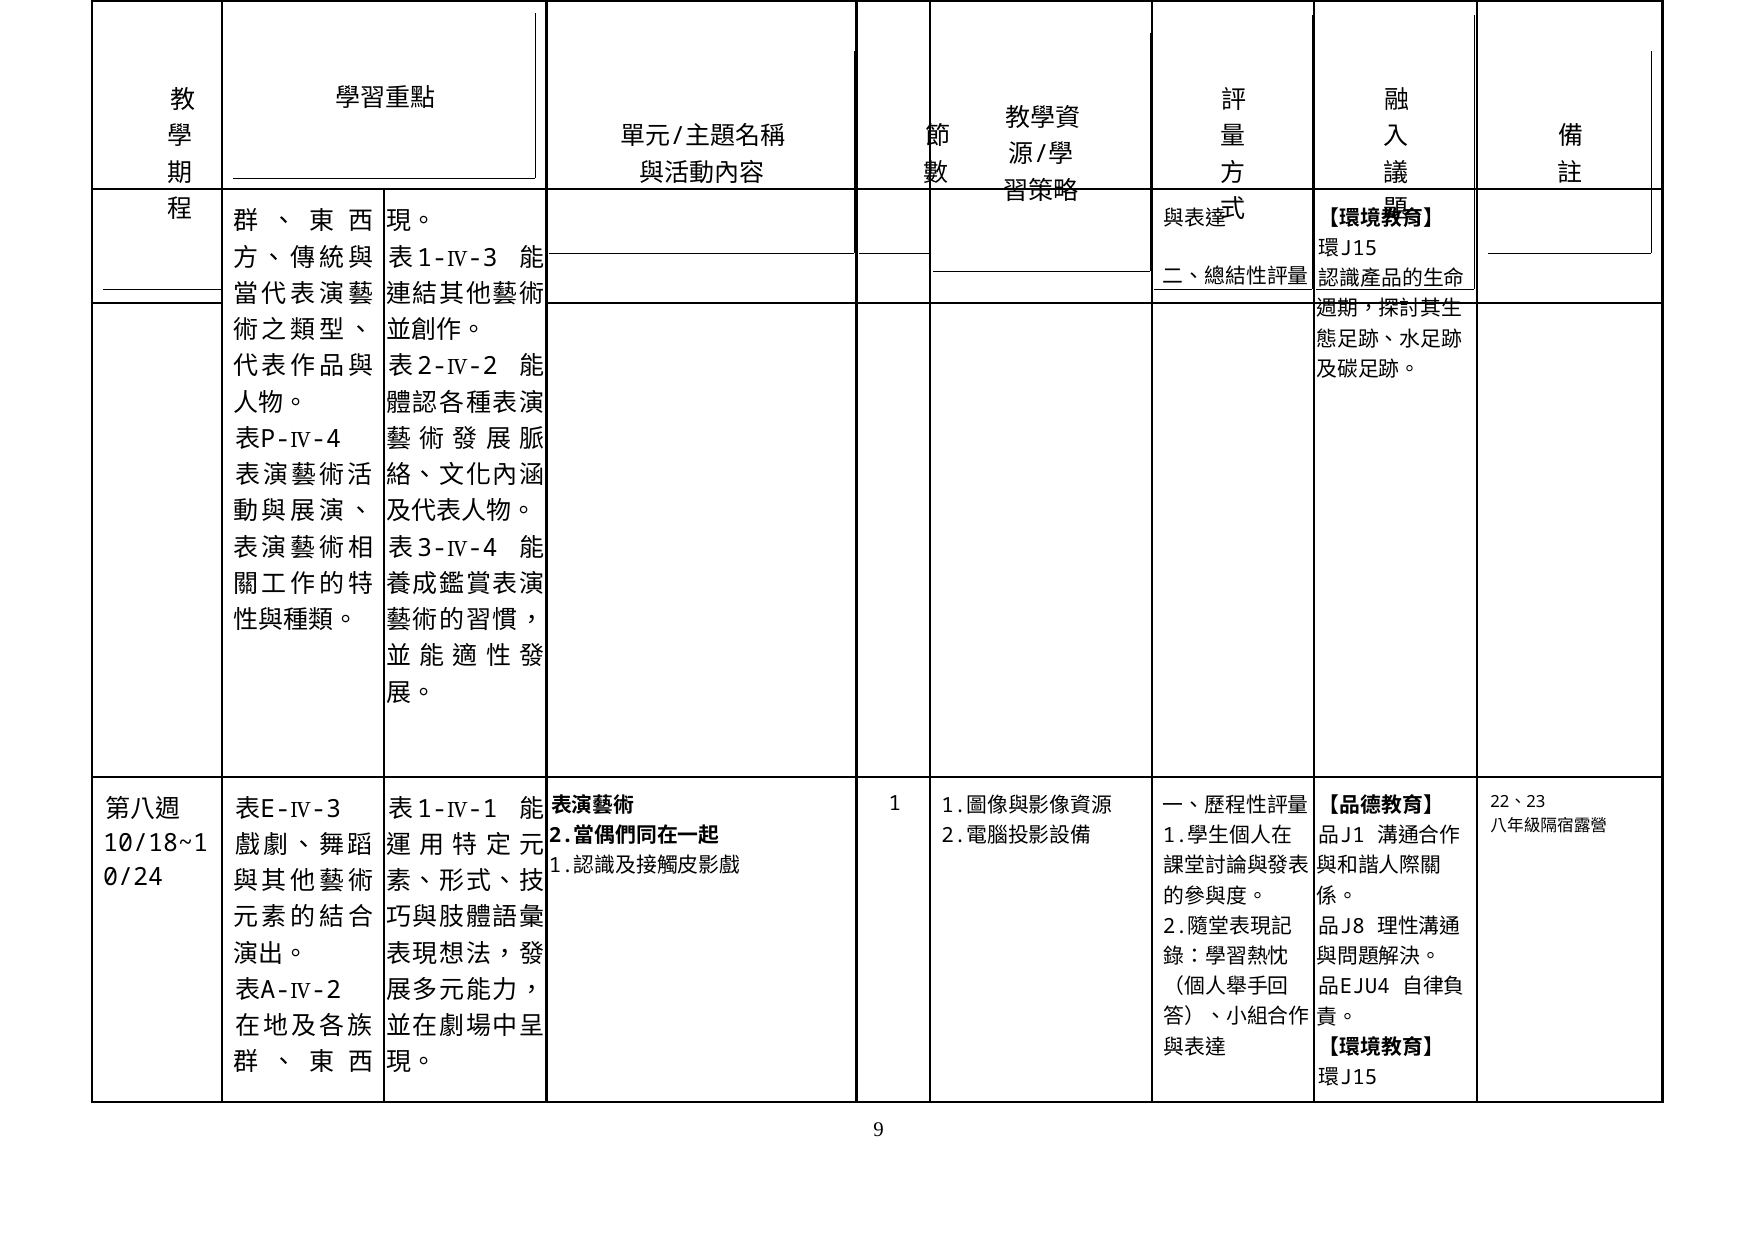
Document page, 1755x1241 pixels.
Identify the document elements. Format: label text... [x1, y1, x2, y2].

table_cell 1 [858, 778, 929, 1101]
table_cell [548, 304, 855, 776]
table_cell 表1-Ⅳ-1 能運用特定元素、形式、技巧與肢體語彙表現想法，發展多元能力，並在劇場中呈現。 [385, 778, 545, 1101]
table_cell 第七週 10/11~10/17 [93, 190, 221, 302]
table_cell 1.圖像與影像資源 2.電腦投影設備 [931, 304, 1151, 776]
table_cell 【品德教育】 品J1 溝通合作與和諧人際關係。 品J8 理性溝通與問題解決。 品EJU4 自律負責。 【環境教育】 環J15 認識產品的生命週期，探討其生態足跡、水足跡及碳足跡。 [1315, 190, 1476, 302]
table_header 備註 [1478, 2, 1661, 188]
table_header 融入議題 [1315, 2, 1476, 188]
table_header 評量方式 [1153, 2, 1313, 188]
table_cell 表演藝術 2.當偶們同在一起 1.認識及接觸皮影戲 [548, 778, 855, 1101]
table_header 教學期程 [93, 2, 221, 188]
table_cell 一、歷程性評量 1.學生個人在課堂討論與發表的參與度。 2.隨堂表現記錄：學習熱忱（個人舉手回答）、小組合作與表達 二、總結性評量 [1153, 190, 1313, 302]
table_cell 【品德教育】 品J1 溝通合作與和諧人際關係。 品J8 理性溝通與問題解決。 品EJU4 自律負責。 【環境教育】 環J15 認識產品的生命週期，探討其生態足跡、水足跡及碳足跡。 [1315, 304, 1476, 776]
table_header 學習重點 [223, 2, 545, 188]
table_cell [548, 190, 855, 302]
table_cell 第八週 10/18~10/24 [93, 778, 221, 1101]
table_cell [1478, 190, 1661, 302]
table_cell [1478, 304, 1661, 776]
table_header 單元/主題名稱與活動內容 [548, 2, 855, 188]
table_cell 一、歷程性評量 1.學生個人在課堂討論與發表的參與度。 2.隨堂表現記錄：學習熱忱（個人舉手回答）、小組合作與表達 二、總結性評量 [1153, 304, 1313, 776]
table_cell 現。 表1-Ⅳ-3 能連結其他藝術並創作。 表2-Ⅳ-2 能體認各種表演藝術發展脈絡、文化內涵及代表人物。 表3-Ⅳ-4 能養成鑑賞表演藝術的習慣，並能適性發展。 [385, 190, 545, 776]
table_cell 群、東西方、傳統與當代表演藝術之類型、代表作品與人物。 表P-Ⅳ-4 表演藝術活動與展演、表演藝術相關工作的特性與種類。 [223, 190, 383, 776]
table_cell 表E-Ⅳ-3 戲劇、舞蹈與其他藝術元素的結合演出。 表A-Ⅳ-2 在地及各族群、東西 [223, 778, 383, 1101]
table_header 節數 [858, 2, 929, 188]
table_cell [858, 304, 929, 776]
table_cell 1.圖像與影像資源 2.電腦投影設備 [931, 778, 1151, 1101]
table_header 教學資源/學習策略 [931, 2, 1151, 188]
table_cell 一、歷程性評量 1.學生個人在課堂討論與發表的參與度。 2.隨堂表現記錄：學習熱忱（個人舉手回答）、小組合作與表達 二、總結性評量 [1153, 778, 1313, 1101]
table_cell 22、23 八年級隔宿露營 [1478, 778, 1661, 1101]
table_cell 1.圖像與影像資源 2.電腦投影設備 [931, 190, 1151, 302]
table_cell [858, 190, 929, 302]
table_cell 【品德教育】 品J1 溝通合作與和諧人際關係。 品J8 理性溝通與問題解決。 品EJU4 自律負責。 【環境教育】 環J15 認識產品的生命週期，探討其生態足跡、水足跡及碳足跡。 [1315, 778, 1476, 1101]
table_cell 第七週 10/11~10/17 [93, 304, 221, 776]
